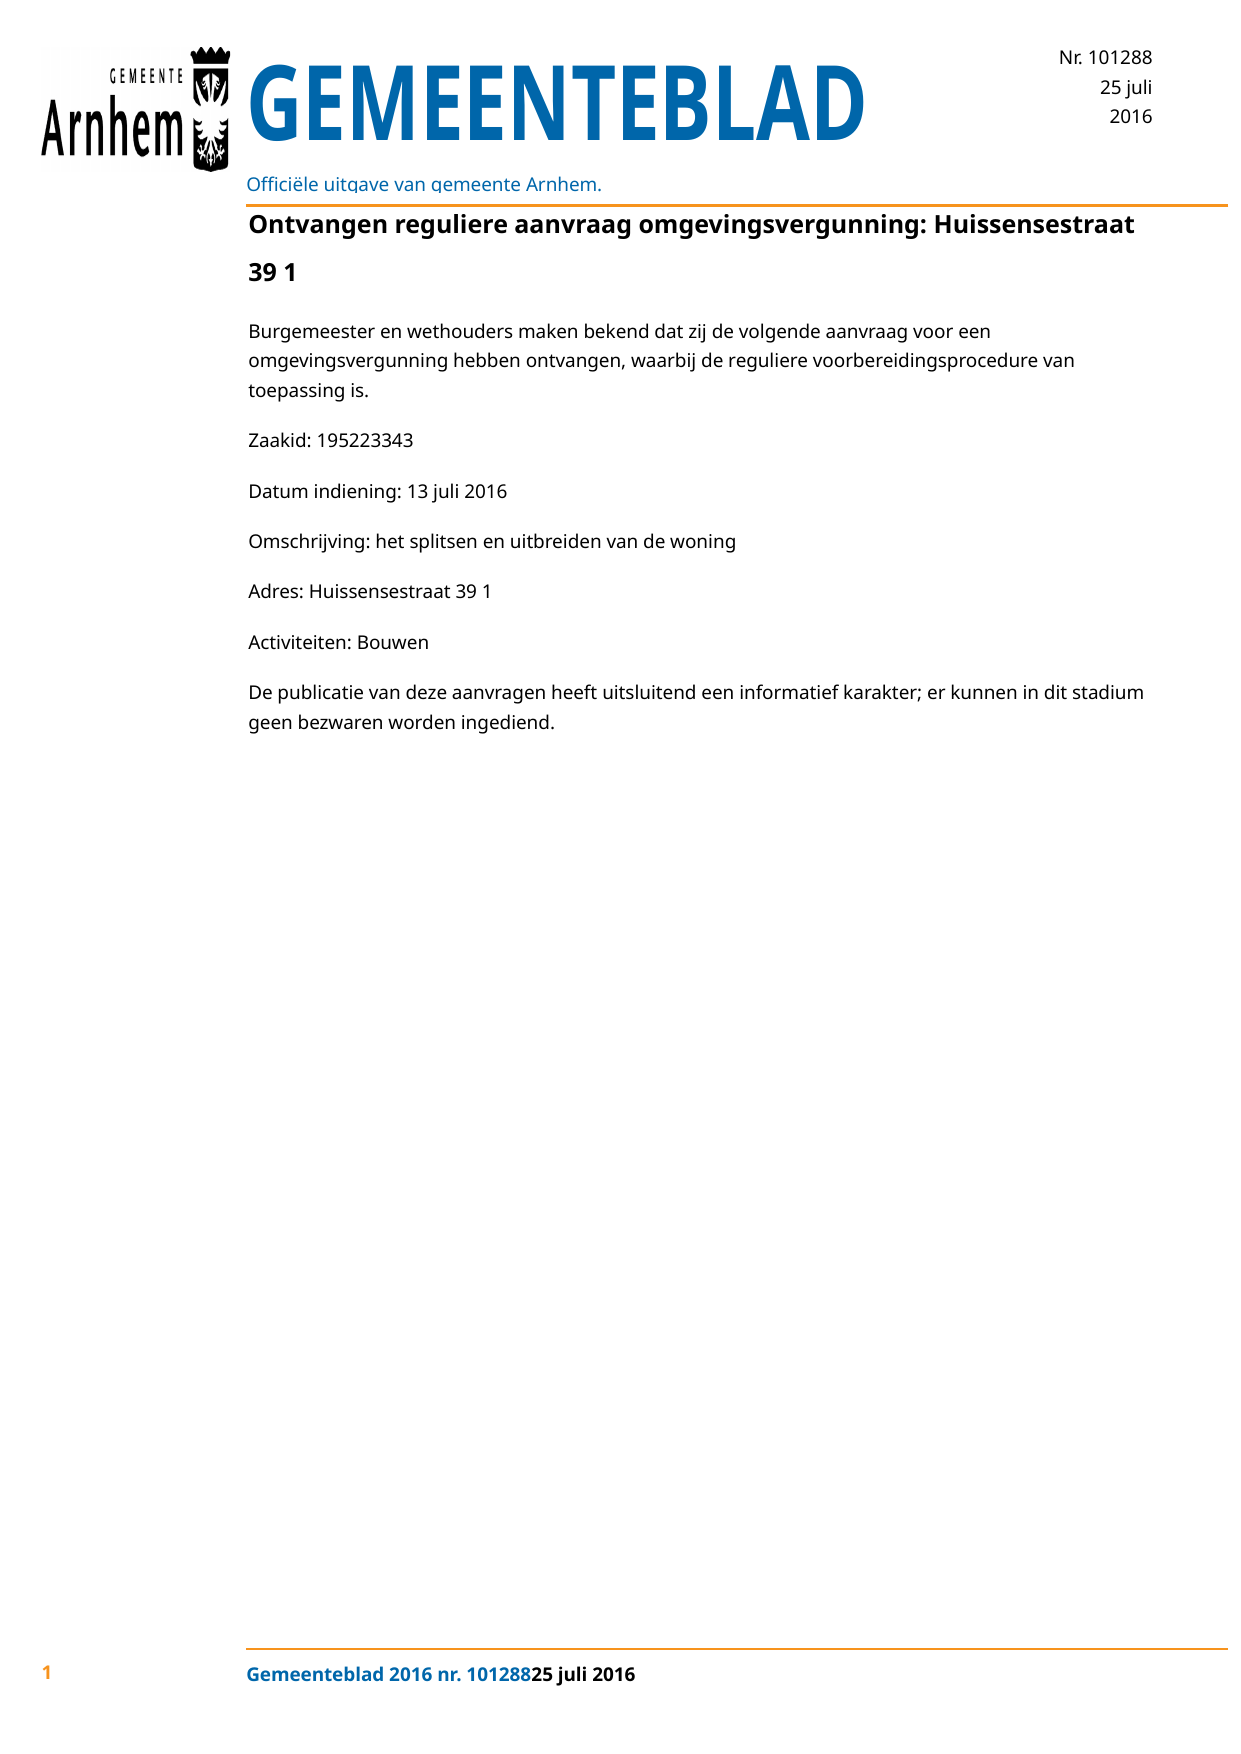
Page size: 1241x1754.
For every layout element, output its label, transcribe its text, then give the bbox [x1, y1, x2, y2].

picture [41, 47, 231, 172]
text Ontvangen reguliere aanvraag omgevingsvergunning: Huissensestraat 39 1 [248, 207, 1152, 288]
text Adres: Huissensestraat 39 1 [248, 579, 1152, 604]
text Activiteiten: Bouwen [248, 629, 1152, 655]
text Burgemeester en wethouders maken bekend dat zij de volgende aanvraag voor een omgevingsvergunning hebben ontvangen, waarbij de reguliere voorbereidingsprocedure van toepassing is. [248, 318, 1152, 403]
text Zaakid: 195223343 [248, 427, 1152, 453]
text De publicatie van deze aanvragen heeft uitsluitend een informatief karakter; er kunnen in dit stadium geen bezwaren worden ingediend. [248, 679, 1152, 735]
text Datum indiening: 13 juli 2016 [248, 478, 1152, 504]
text Omschrijving: het splitsen en uitbreiden van de woning [248, 528, 1152, 554]
